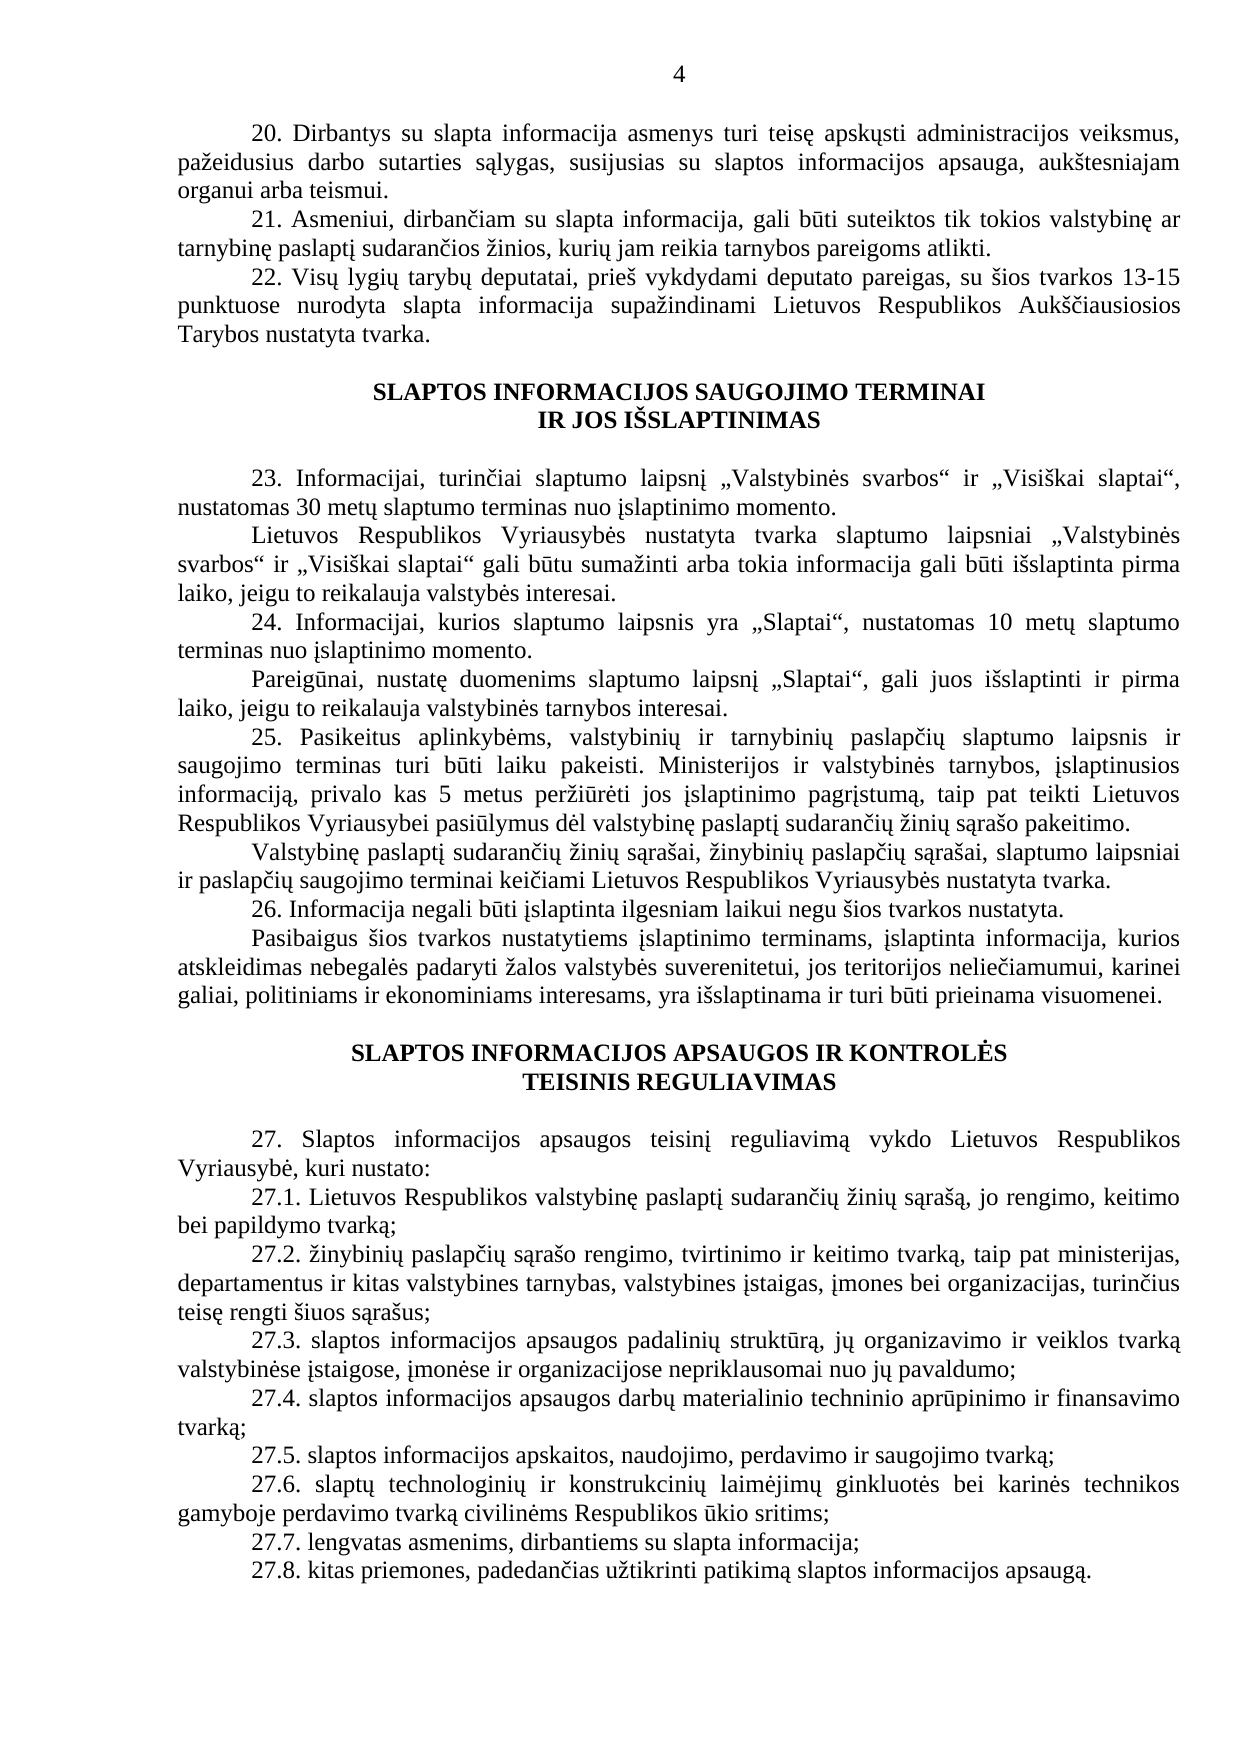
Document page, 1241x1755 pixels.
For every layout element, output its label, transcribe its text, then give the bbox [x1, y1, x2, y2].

text 24. Informacijai, kurios slaptumo laipsnis yra „Slaptai“, nustatomas 10 metų slaptumo terminas nuo įslaptinimo momento. [177, 607, 1181, 664]
text SLAPTOS INFORMACIJOS APSAUGOS IR KONTROLĖS [177, 1038, 1181, 1067]
text 27.5. slaptos informacijos apskaitos, naudojimo, perdavimo ir saugojimo tvarką; [177, 1441, 1181, 1469]
text Pareigūnai, nustatę duomenims slaptumo laipsnį „Slaptai“, gali juos išslaptinti ir pirma laiko, jeigu to reikalauja valstybinės tarnybos interesai. [177, 664, 1181, 722]
text Pasibaigus šios tvarkos nustatytiems įslaptinimo terminams, įslaptinta informacija, kurios atskleidimas nebegalės padaryti žalos valstybės suverenitetui, jos teritorijos neliečiamumui, karinei galiai, politiniams ir ekonominiams interesams, yra išslaptinama ir turi būti prieinama visuomenei. [177, 923, 1181, 1009]
text 22. Visų lygių tarybų deputatai, prieš vykdydami deputato pareigas, su šios tvarkos 13-15 punktuose nurodyta slapta informacija supažindinami Lietuvos Respublikos Aukščiausiosios Tarybos nustatyta tvarka. [177, 262, 1181, 348]
text 27. Slaptos informacijos apsaugos teisinį reguliavimą vykdo Lietuvos Respublikos Vyriausybė, kuri nustato: [177, 1124, 1181, 1182]
text 25. Pasikeitus aplinkybėms, valstybinių ir tarnybinių paslapčių slaptumo laipsnis ir saugojimo terminas turi būti laiku pakeisti. Ministerijos ir valstybinės tarnybos, įslaptinusios informaciją, privalo kas 5 metus peržiūrėti jos įslaptinimo pagrįstumą, taip pat teikti Lietuvos Respublikos Vyriausybei pasiūlymus dėl valstybinę paslaptį sudarančių žinių sąrašo pakeitimo. [177, 722, 1181, 837]
text 27.7. lengvatas asmenims, dirbantiems su slapta informacija; [177, 1527, 1181, 1556]
text 27.1. Lietuvos Respublikos valstybinę paslaptį sudarančių žinių sąrašą, jo rengimo, keitimo bei papildymo tvarką; [177, 1182, 1181, 1239]
text 27.4. slaptos informacijos apsaugos darbų materialinio techninio aprūpinimo ir finansavimo tvarką; [177, 1383, 1181, 1441]
text SLAPTOS INFORMACIJOS SAUGOJIMO TERMINAI [177, 377, 1181, 406]
text 27.2. žinybinių paslapčių sąrašo rengimo, tvirtinimo ir keitimo tvarką, taip pat ministerijas, departamentus ir kitas valstybines tarnybas, valstybines įstaigas, įmones bei organizacijas, turinčius teisę rengti šiuos sąrašus; [177, 1239, 1181, 1326]
text 27.6. slaptų technologinių ir konstrukcinių laimėjimų ginkluotės bei karinės technikos gamyboje perdavimo tvarką civilinėms Respublikos ūkio sritims; [177, 1469, 1181, 1527]
text Lietuvos Respublikos Vyriausybės nustatyta tvarka slaptumo laipsniai „Valstybinės svarbos“ ir „Visiškai slaptai“ gali būtu sumažinti arba tokia informacija gali būti išslaptinta pirma laiko, jeigu to reikalauja valstybės interesai. [177, 521, 1181, 607]
text 20. Dirbantys su slapta informacija asmenys turi teisę apskųsti administracijos veiksmus, pažeidusius darbo sutarties sąlygas, susijusias su slaptos informacijos apsauga, aukštesniajam organui arba teismui. [177, 118, 1181, 204]
text 23. Informacijai, turinčiai slaptumo laipsnį „Valstybinės svarbos“ ir „Visiškai slaptai“, nustatomas 30 metų slaptumo terminas nuo įslaptinimo momento. [177, 463, 1181, 521]
text Valstybinę paslaptį sudarančių žinių sąrašai, žinybinių paslapčių sąrašai, slaptumo laipsniai ir paslapčių saugojimo terminai keičiami Lietuvos Respublikos Vyriausybės nustatyta tvarka. [177, 837, 1181, 894]
text 27.8. kitas priemones, padedančias užtikrinti patikimą slaptos informacijos apsaugą. [177, 1556, 1181, 1584]
text IR JOS IŠSLAPTINIMAS [177, 406, 1181, 434]
text 26. Informacija negali būti įslaptinta ilgesniam laikui negu šios tvarkos nustatyta. [177, 894, 1181, 923]
text TEISINIS REGULIAVIMAS [177, 1067, 1181, 1096]
text 27.3. slaptos informacijos apsaugos padalinių struktūrą, jų organizavimo ir veiklos tvarką valstybinėse įstaigose, įmonėse ir organizacijose nepriklausomai nuo jų pavaldumo; [177, 1326, 1181, 1383]
text 21. Asmeniui, dirbančiam su slapta informacija, gali būti suteiktos tik tokios valstybinę ar tarnybinę paslaptį sudarančios žinios, kurių jam reikia tarnybos pareigoms atlikti. [177, 204, 1181, 262]
